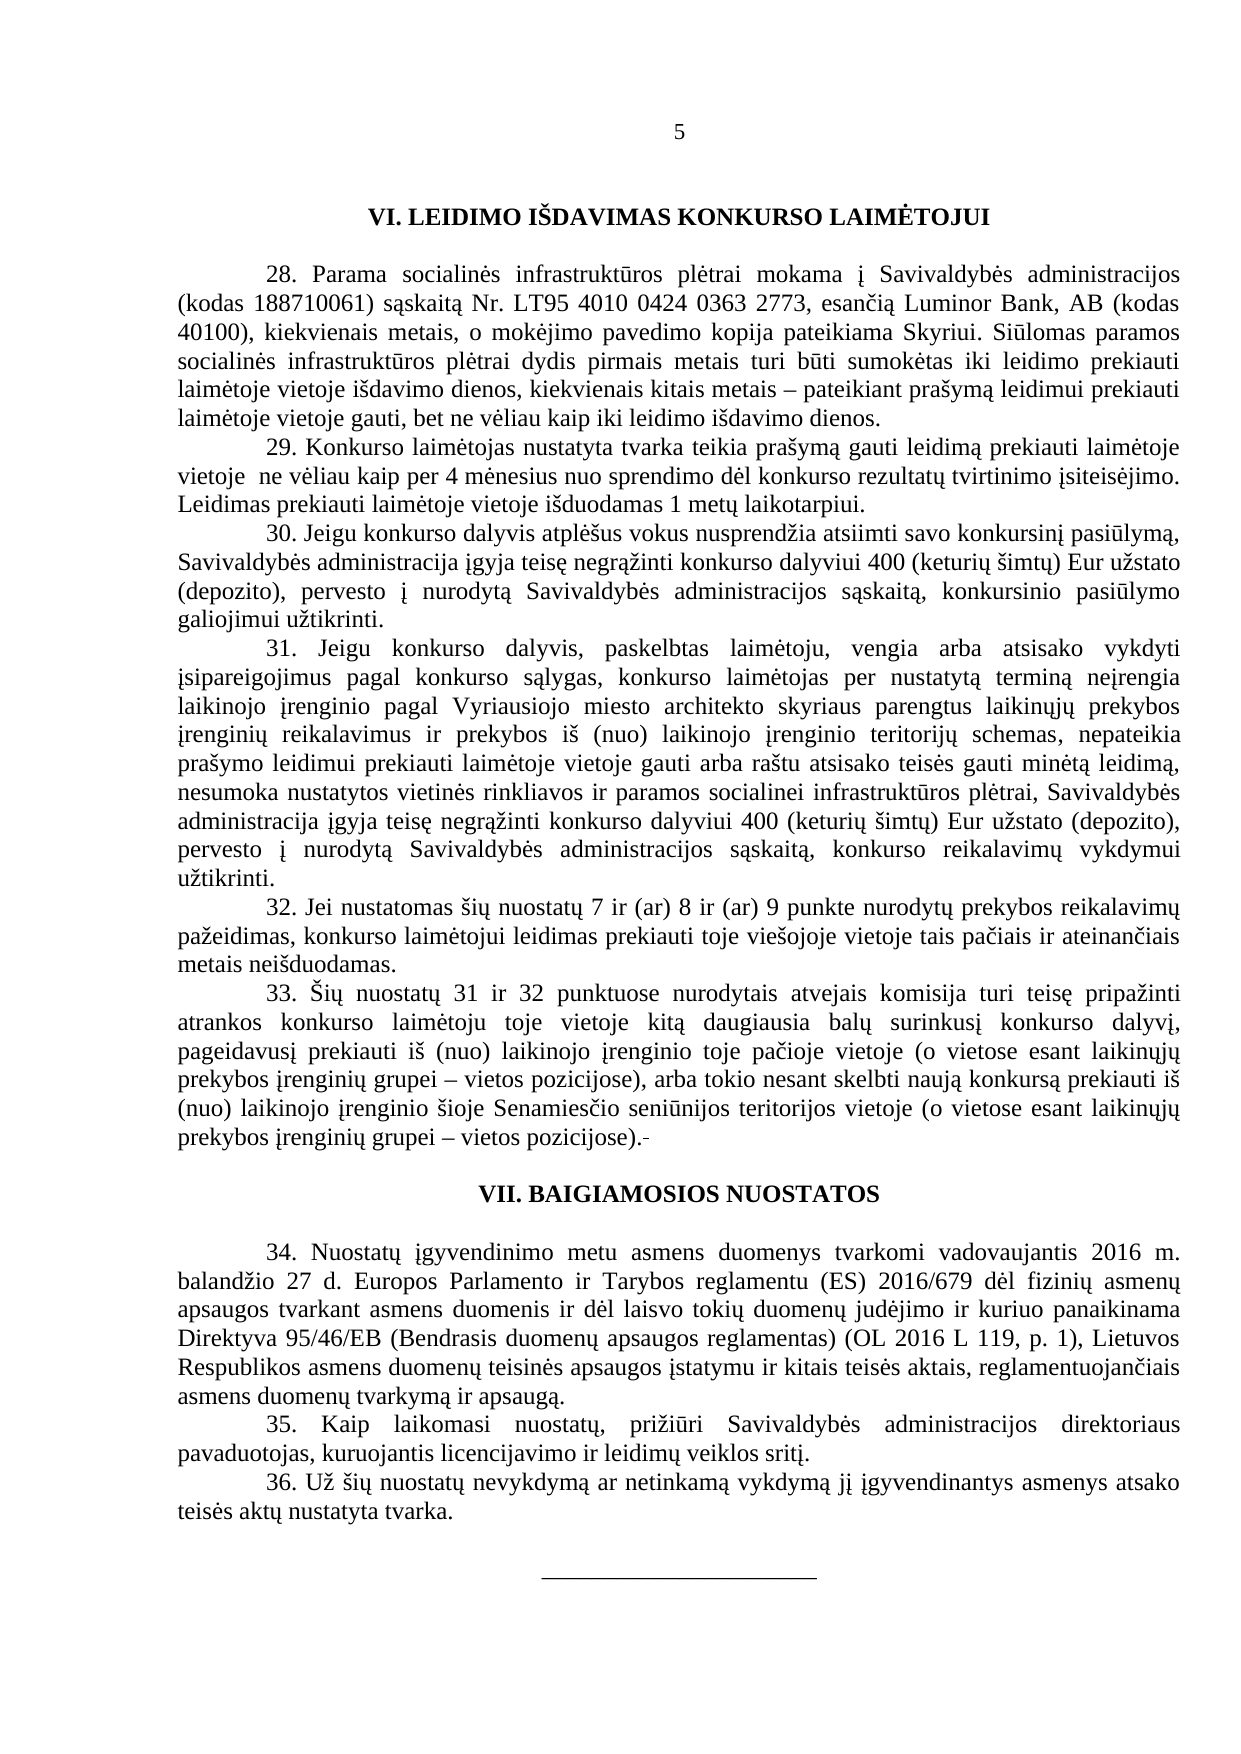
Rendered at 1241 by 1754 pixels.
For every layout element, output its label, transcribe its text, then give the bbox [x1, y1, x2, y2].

text 31. Jeigu konkurso dalyvis, paskelbtas laimėtoju, vengia arba atsisako vykdyti įsipareigojimus pagal konkurso sąlygas, konkurso laimėtojas per nustatytą terminą neįrengia laikinojo įrenginio pagal Vyriausiojo miesto architekto skyriaus parengtus laikinųjų prekybos įrenginių reikalavimus ir prekybos iš (nuo) laikinojo įrenginio teritorijų schemas, nepateikia prašymo leidimui prekiauti laimėtoje vietoje gauti arba raštu atsisako teisės gauti minėtą leidimą, nesumoka nustatytos vietinės rinkliavos ir paramos socialinei infrastruktūros plėtrai, Savivaldybės administracija įgyja teisę negrąžinti konkurso dalyviui 400 (keturių šimtų) Eur užstato (depozito), pervesto į nurodytą Savivaldybės administracijos sąskaitą, konkurso reikalavimų vykdymui užtikrinti. [177, 633, 1181, 892]
text VII. BAIGIAMOSIOS NUOSTATOS [177, 1179, 1181, 1208]
text 28. Parama socialinės infrastruktūros plėtrai mokama į Savivaldybės administracijos (kodas 188710061) sąskaitą Nr. LT95 4010 0424 0363 2773, esančią Luminor Bank, AB (kodas 40100), kiekvienais metais, o mokėjimo pavedimo kopija pateikiama Skyriui. Siūlomas paramos socialinės infrastruktūros plėtrai dydis pirmais metais turi būti sumokėtas iki leidimo prekiauti laimėtoje vietoje išdavimo dienos, kiekvienais kitais metais – pateikiant prašymą leidimui prekiauti laimėtoje vietoje gauti, bet ne vėliau kaip iki leidimo išdavimo dienos. [177, 259, 1181, 432]
text 32. Jei nustatomas šių nuostatų 7 ir (ar) 8 ir (ar) 9 punkte nurodytų prekybos reikalavimų pažeidimas, konkurso laimėtojui leidimas prekiauti toje viešojoje vietoje tais pačiais ir ateinančiais metais neišduodamas. [177, 892, 1181, 978]
text 30. Jeigu konkurso dalyvis atplėšus vokus nusprendžia atsiimti savo konkursinį pasiūlymą, Savivaldybės administracija įgyja teisę negrąžinti konkurso dalyviui 400 (keturių šimtų) Eur užstato (depozito), pervesto į nurodytą Savivaldybės administracijos sąskaitą, konkursinio pasiūlymo galiojimui užtikrinti. [177, 518, 1181, 633]
text 35. Kaip laikomasi nuostatų, prižiūri Savivaldybės administracijos direktoriaus pavaduotojas, kuruojantis licencijavimo ir leidimų veiklos sritį. [177, 1409, 1181, 1467]
text ______________________ [177, 1553, 1181, 1582]
text 36. Už šių nuostatų nevykdymą ar netinkamą vykdymą jį įgyvendinantys asmenys atsako teisės aktų nustatyta tvarka. [177, 1467, 1181, 1524]
text VI. LEIDIMO IŠDAVIMAS KONKURSO LAIMĖTOJUI [177, 202, 1181, 231]
text 34. Nuostatų įgyvendinimo metu asmens duomenys tvarkomi vadovaujantis 2016 m. balandžio 27 d. Europos Parlamento ir Tarybos reglamentu (ES) 2016/679 dėl fizinių asmenų apsaugos tvarkant asmens duomenis ir dėl laisvo tokių duomenų judėjimo ir kuriuo panaikinama Direktyva 95/46/EB (Bendrasis duomenų apsaugos reglamentas) (OL 2016 L 119, p. 1), Lietuvos Respublikos asmens duomenų teisinės apsaugos įstatymu ir kitais teisės aktais, reglamentuojančiais asmens duomenų tvarkymą ir apsaugą. [177, 1237, 1181, 1409]
text 33. Šių nuostatų 31 ir 32 punktuose nurodytais atvejais komisija turi teisę pripažinti atrankos konkurso laimėtoju toje vietoje kitą daugiausia balų surinkusį konkurso dalyvį, pageidavusį prekiauti iš (nuo) laikinojo įrenginio toje pačioje vietoje (o vietose esant laikinųjų prekybos įrenginių grupei – vietos pozicijose), arba tokio nesant skelbti naują konkursą prekiauti iš (nuo) laikinojo įrenginio šioje Senamiesčio seniūnijos teritorijos vietoje (o vietose esant laikinųjų prekybos įrenginių grupei – vietos pozicijose). [177, 978, 1181, 1151]
text 29. Konkurso laimėtojas nustatyta tvarka teikia prašymą gauti leidimą prekiauti laimėtoje vietoje ne vėliau kaip per 4 mėnesius nuo sprendimo dėl konkurso rezultatų tvirtinimo įsiteisėjimo. Leidimas prekiauti laimėtoje vietoje išduodamas 1 metų laikotarpiui. [177, 432, 1181, 518]
